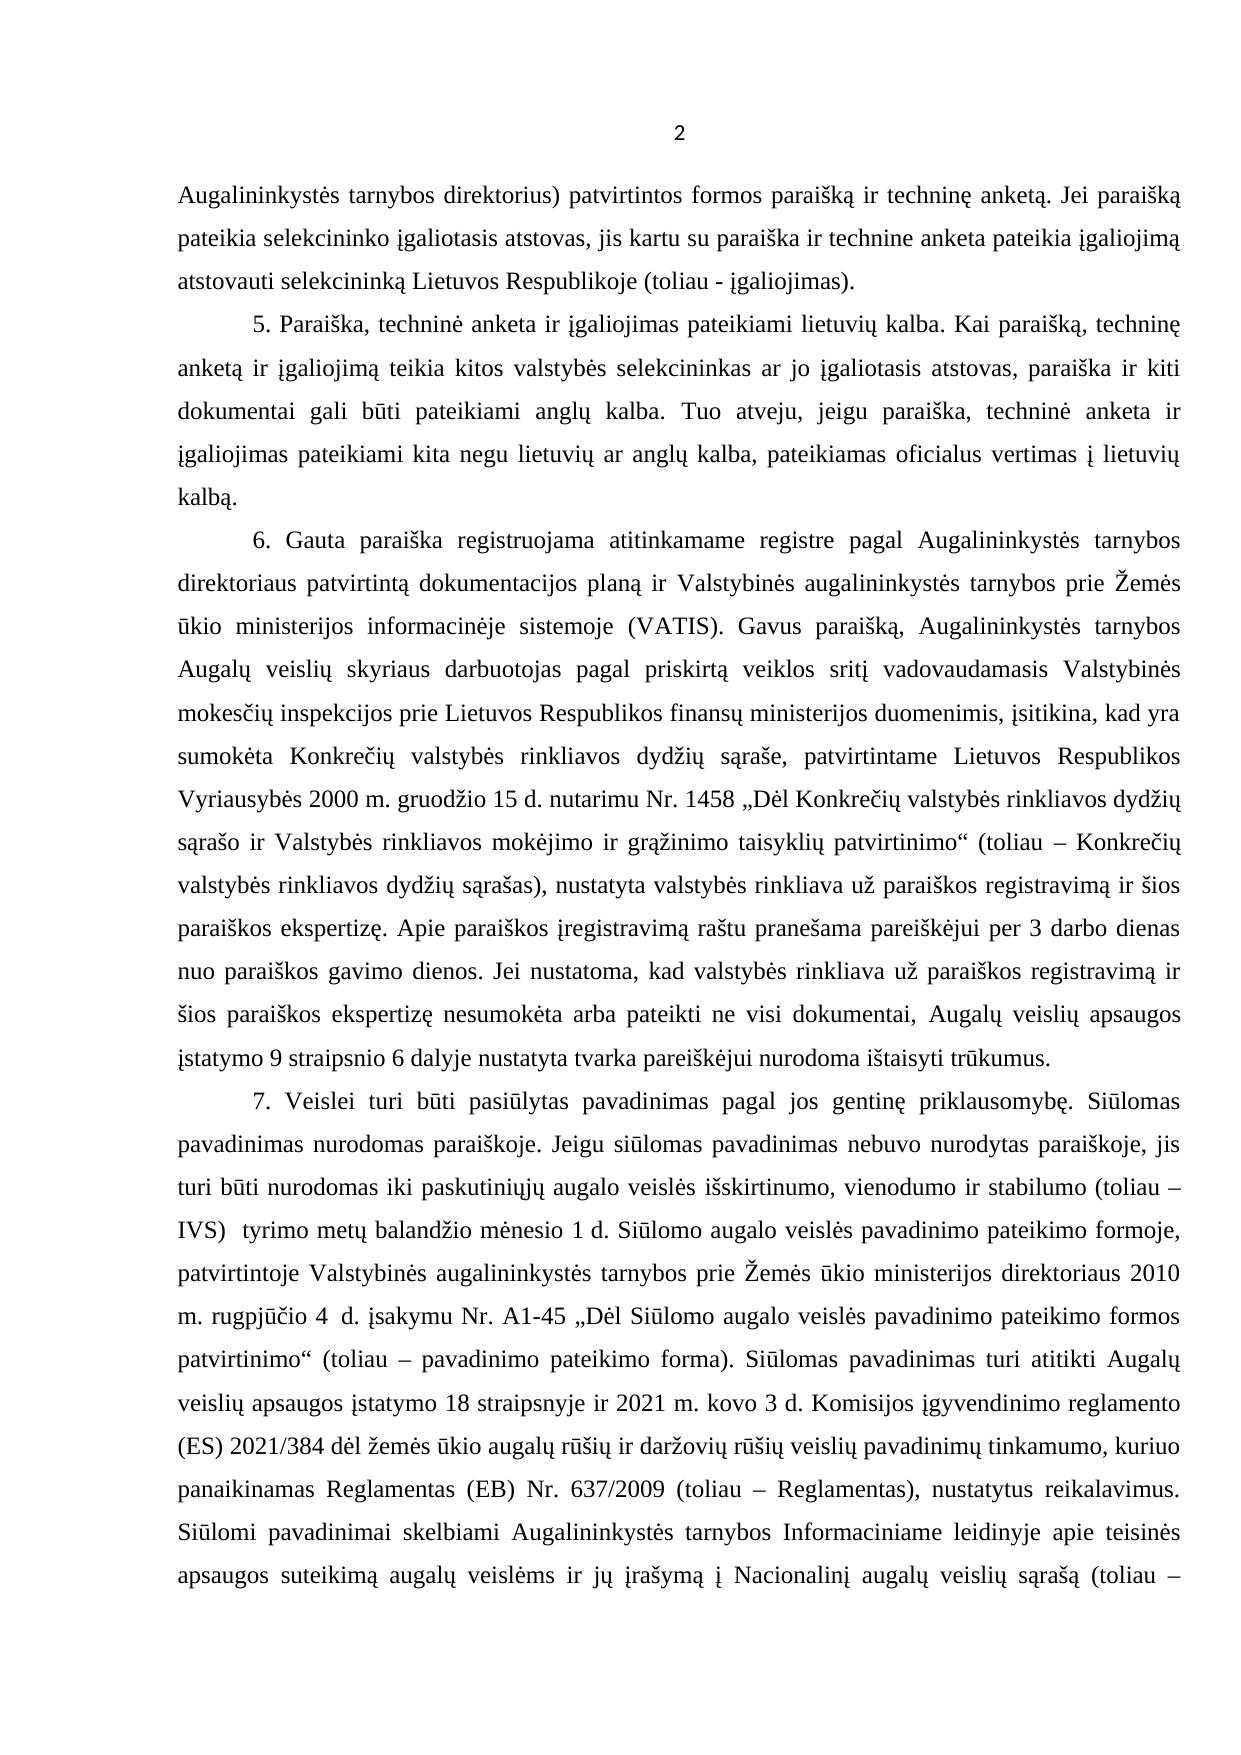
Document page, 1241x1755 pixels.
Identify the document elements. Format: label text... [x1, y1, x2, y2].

text 7. Veislei turi būti pasiūlytas pavadinimas pagal jos gentinę priklausomybę. Siūlomas pavadinimas nurodomas paraiškoje. Jeigu siūlomas pavadinimas nebuvo nurodytas paraiškoje, jis turi būti nurodomas iki paskutiniųjų augalo veislės išskirtinumo, vienodumo ir stabilumo (toliau – IVS) tyrimo metų balandžio mėnesio 1 d. Siūlomo augalo veislės pavadinimo pateikimo formoje, patvirtintoje Valstybinės augalininkystės tarnybos prie Žemės ūkio ministerijos direktoriaus 2010 m. rugpjūčio 4 d. įsakymu Nr. A1-45 „Dėl Siūlomo augalo veislės pavadinimo pateikimo formos patvirtinimo“ (toliau – pavadinimo pateikimo forma). Siūlomas pavadinimas turi atitikti Augalų veislių apsaugos įstatymo 18 straipsnyje ir 2021 m. kovo 3 d. Komisijos įgyvendinimo reglamento (ES) 2021/384 dėl žemės ūkio augalų rūšių ir daržovių rūšių veislių pavadinimų tinkamumo, kuriuo panaikinamas Reglamentas (EB) Nr. 637/2009 (toliau – Reglamentas), nustatytus reikalavimus. Siūlomi pavadinimai skelbiami Augalininkystės tarnybos Informaciniame leidinyje apie teisinės apsaugos suteikimą augalų veislėms ir jų įrašymą į Nacionalinį augalų veislių sąrašą (toliau – [177, 1086, 1181, 1589]
text 6. Gauta paraiška registruojama atitinkamame registre pagal Augalininkystės tarnybos direktoriaus patvirtintą dokumentacijos planą ir Valstybinės augalininkystės tarnybos prie Žemės ūkio ministerijos informacinėje sistemoje (VATIS). Gavus paraišką, Augalininkystės tarnybos Augalų veislių skyriaus darbuotojas pagal priskirtą veiklos sritį vadovaudamasis Valstybinės mokesčių inspekcijos prie Lietuvos Respublikos finansų ministerijos duomenimis, įsitikina, kad yra sumokėta Konkrečių valstybės rinkliavos dydžių sąraše, patvirtintame Lietuvos Respublikos Vyriausybės 2000 m. gruodžio 15 d. nutarimu Nr. 1458 „Dėl Konkrečių valstybės rinkliavos dydžių sąrašo ir Valstybės rinkliavos mokėjimo ir grąžinimo taisyklių patvirtinimo“ (toliau – Konkrečių valstybės rinkliavos dydžių sąrašas), nustatyta valstybės rinkliava už paraiškos registravimą ir šios paraiškos ekspertizę. Apie paraiškos įregistravimą raštu pranešama pareiškėjui per 3 darbo dienas nuo paraiškos gavimo dienos. Jei nustatoma, kad valstybės rinkliava už paraiškos registravimą ir šios paraiškos ekspertizę nesumokėta arba pateikti ne visi dokumentai, Augalų veislių apsaugos įstatymo 9 straipsnio 6 dalyje nustatyta tvarka pareiškėjui nurodoma ištaisyti trūkumus. [177, 525, 1181, 1071]
text 5. Paraiška, techninė anketa ir įgaliojimas pateikiami lietuvių kalba. Kai paraišką, techninę anketą ir įgaliojimą teikia kitos valstybės selekcininkas ar jo įgaliotasis atstovas, paraiška ir kiti dokumentai gali būti pateikiami anglų kalba. Tuo atveju, jeigu paraiška, techninė anketa ir įgaliojimas pateikiami kita negu lietuvių ar anglų kalba, pateikiamas oficialus vertimas į lietuvių kalbą. [177, 309, 1181, 511]
text Augalininkystės tarnybos direktorius) patvirtintos formos paraišką ir techninę anketą. Jei paraišką pateikia selekcininko įgaliotasis atstovas, jis kartu su paraiška ir technine anketa pateikia įgaliojimą atstovauti selekcininką Lietuvos Respublikoje (toliau - įgaliojimas). [177, 180, 1181, 295]
